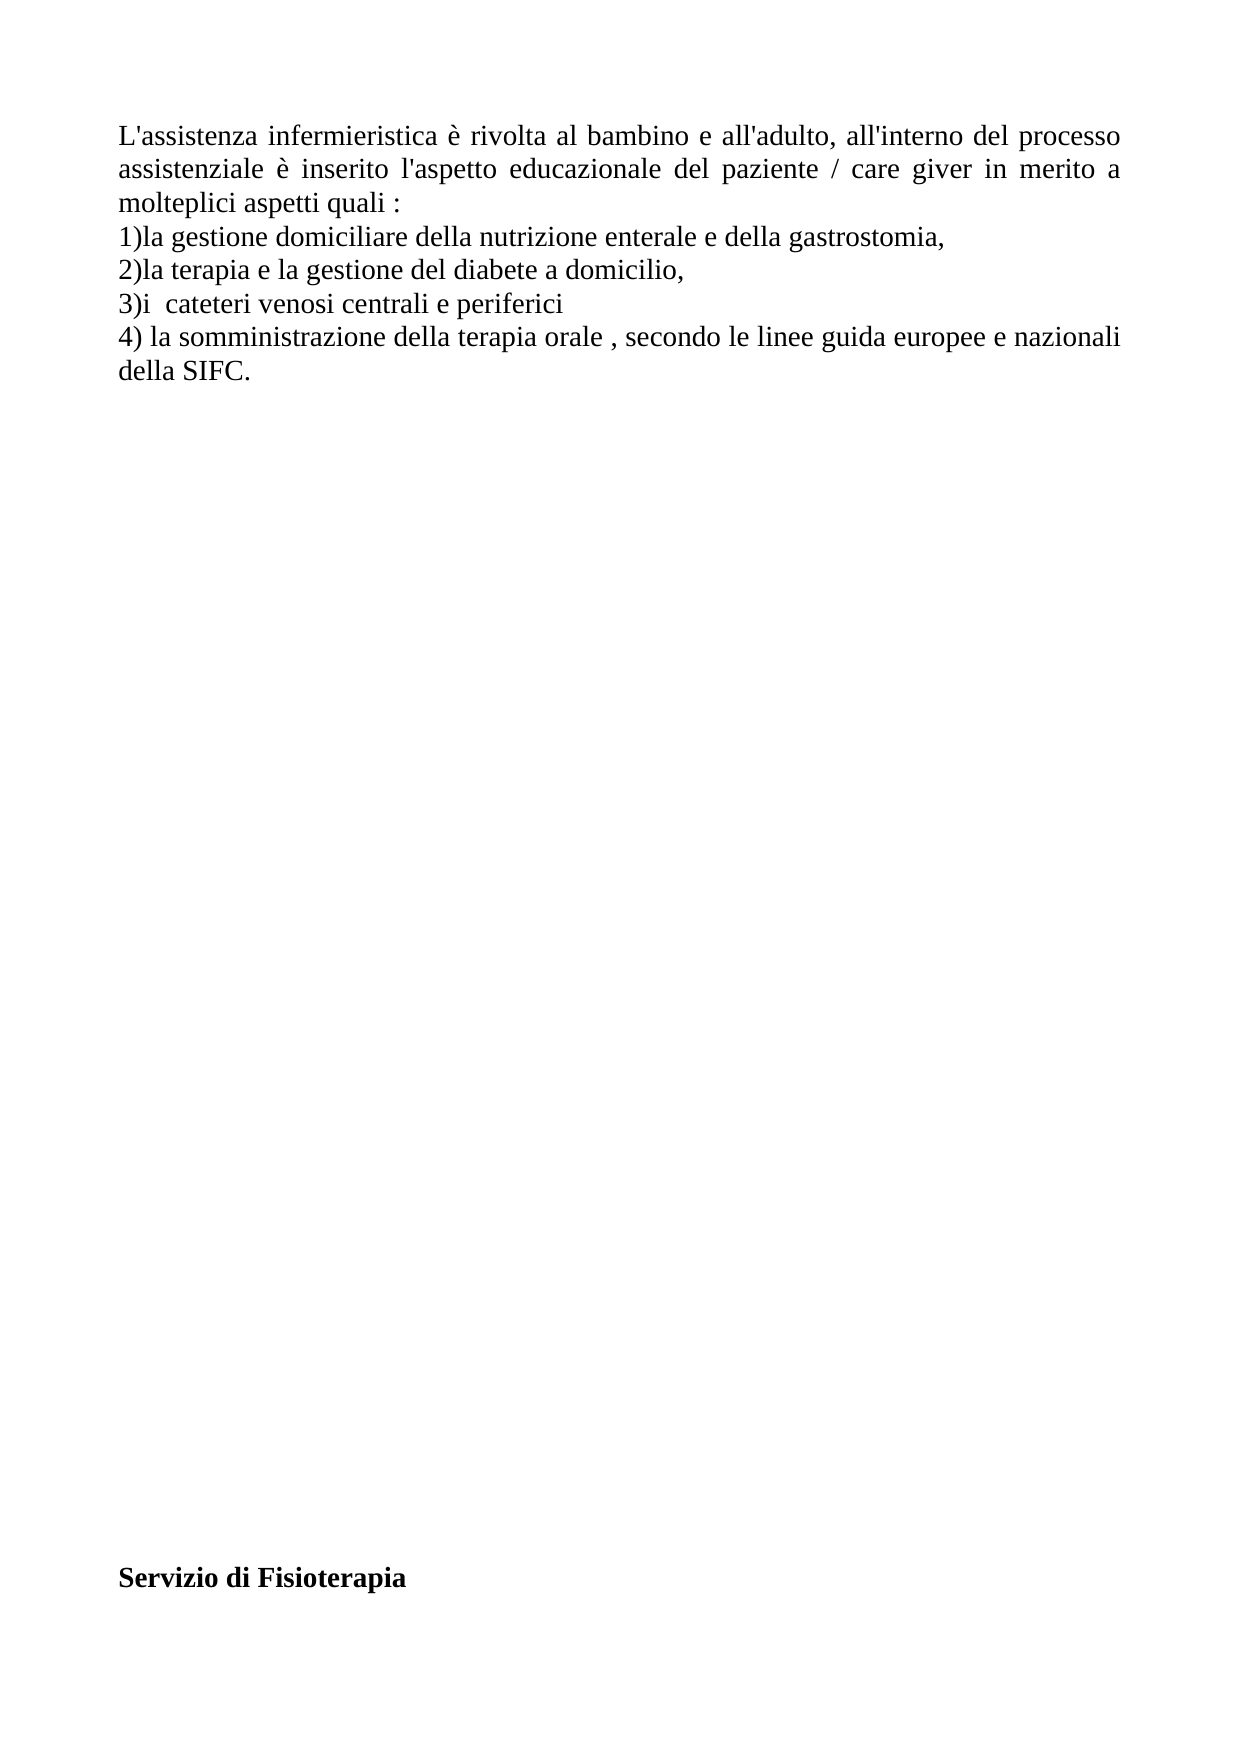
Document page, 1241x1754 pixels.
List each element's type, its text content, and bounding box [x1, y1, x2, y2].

list i cateteri venosi centrali e periferici [118, 286, 1122, 319]
list la somministrazione della terapia orale , secondo le linee guida europee e nazionali della SIFC. [118, 319, 1122, 386]
text Servizio di Fisioterapia [118, 1560, 1122, 1594]
list la terapia e la gestione del diabete a domicilio, [118, 252, 1122, 286]
text L'assistenza infermieristica è rivolta al bambino e all'adulto, all'interno del processo assistenziale è inserito l'aspetto educazionale del paziente / care giver in merito a molteplici aspetti quali : [118, 118, 1122, 219]
list la gestione domiciliare della nutrizione enterale e della gastrostomia, [118, 219, 1122, 252]
